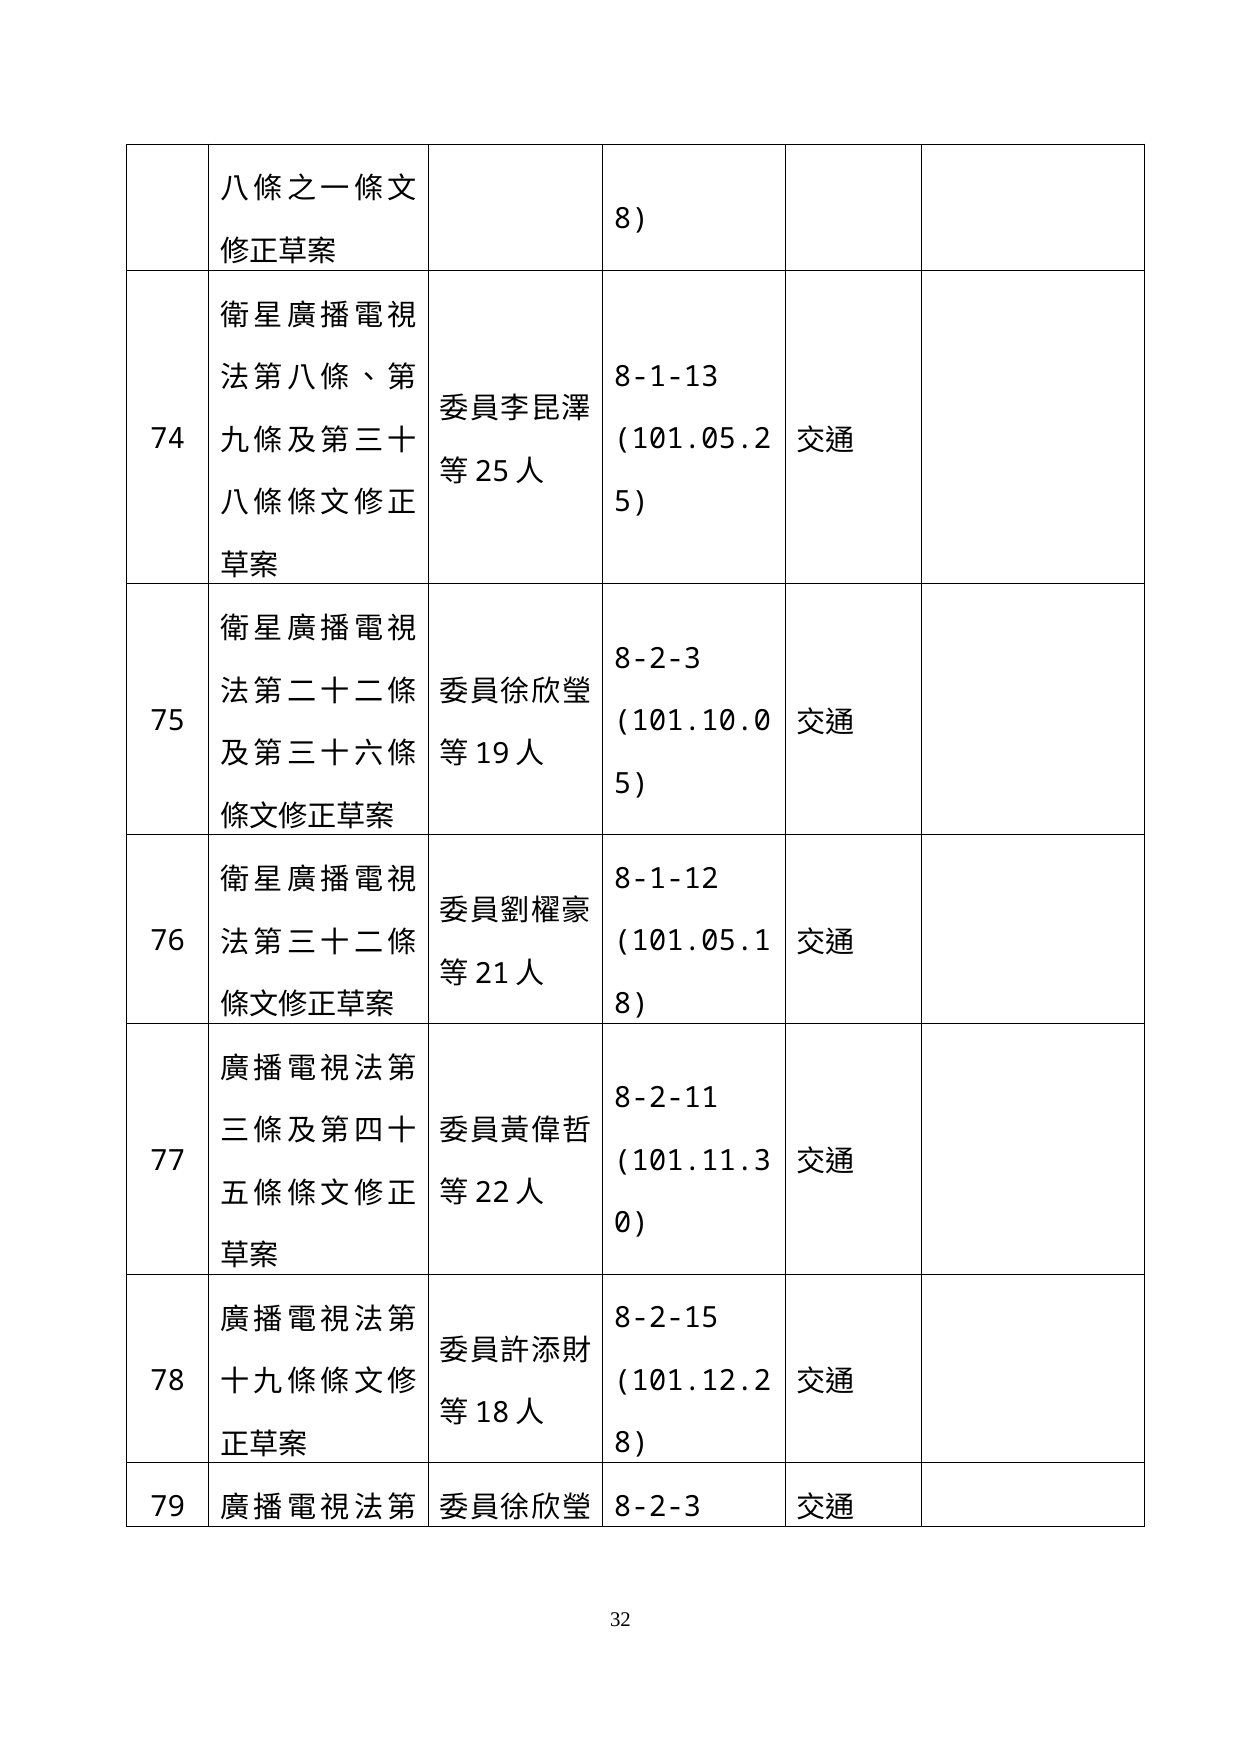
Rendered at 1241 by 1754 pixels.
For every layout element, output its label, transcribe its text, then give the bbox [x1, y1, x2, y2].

table_cell 八條之一條文修正草案 [209, 145, 428, 269]
table_cell [127, 145, 208, 269]
table_cell 8-2-15 (101.12.28) [603, 1275, 785, 1462]
table_cell 委員李昆澤等25人 [429, 271, 602, 583]
table_cell 委員黃偉哲等22人 [429, 1024, 602, 1274]
table_cell 78 [127, 1275, 208, 1462]
table_cell 衛星廣播電視法第八條、第九條及第三十八條條文修正草案 [209, 271, 428, 583]
table_cell [786, 145, 921, 269]
table_cell [922, 835, 1144, 1023]
table_cell 8-1-12 (101.05.18) [603, 835, 785, 1023]
table_cell 委員徐欣瑩 [429, 1463, 602, 1526]
table_cell 交通 [786, 1463, 921, 1526]
table_cell 交通 [786, 271, 921, 583]
table_cell 廣播電視法第 [209, 1463, 428, 1526]
table_cell 交通 [786, 835, 921, 1023]
table_cell [922, 1275, 1144, 1462]
table_cell 交通 [786, 1024, 921, 1274]
table_cell 77 [127, 1024, 208, 1274]
table_cell 衛星廣播電視法第二十二條及第三十六條條文修正草案 [209, 584, 428, 834]
table_cell 8-2-11 (101.11.30) [603, 1024, 785, 1274]
table_cell 衛星廣播電視法第三十二條條文修正草案 [209, 835, 428, 1023]
table_cell 8-2-3 [603, 1463, 785, 1526]
table_cell 廣播電視法第十九條條文修正草案 [209, 1275, 428, 1462]
table_cell [922, 584, 1144, 834]
table_cell 8) [603, 145, 785, 269]
table_cell 75 [127, 584, 208, 834]
table_cell 廣播電視法第三條及第四十五條條文修正草案 [209, 1024, 428, 1274]
table_cell 交通 [786, 1275, 921, 1462]
table_cell 交通 [786, 584, 921, 834]
table_cell 委員徐欣瑩等19人 [429, 584, 602, 834]
table_cell 79 [127, 1463, 208, 1526]
table_cell [922, 1463, 1144, 1526]
table_cell [429, 145, 602, 269]
table_cell [922, 145, 1144, 269]
table_cell 76 [127, 835, 208, 1023]
table_cell 8-2-3 (101.10.05) [603, 584, 785, 834]
table_cell 委員許添財等18人 [429, 1275, 602, 1462]
table_cell 74 [127, 271, 208, 583]
table_cell [922, 271, 1144, 583]
table_cell [922, 1024, 1144, 1274]
table_cell 8-1-13 (101.05.25) [603, 271, 785, 583]
table_cell 委員劉櫂豪等21人 [429, 835, 602, 1023]
